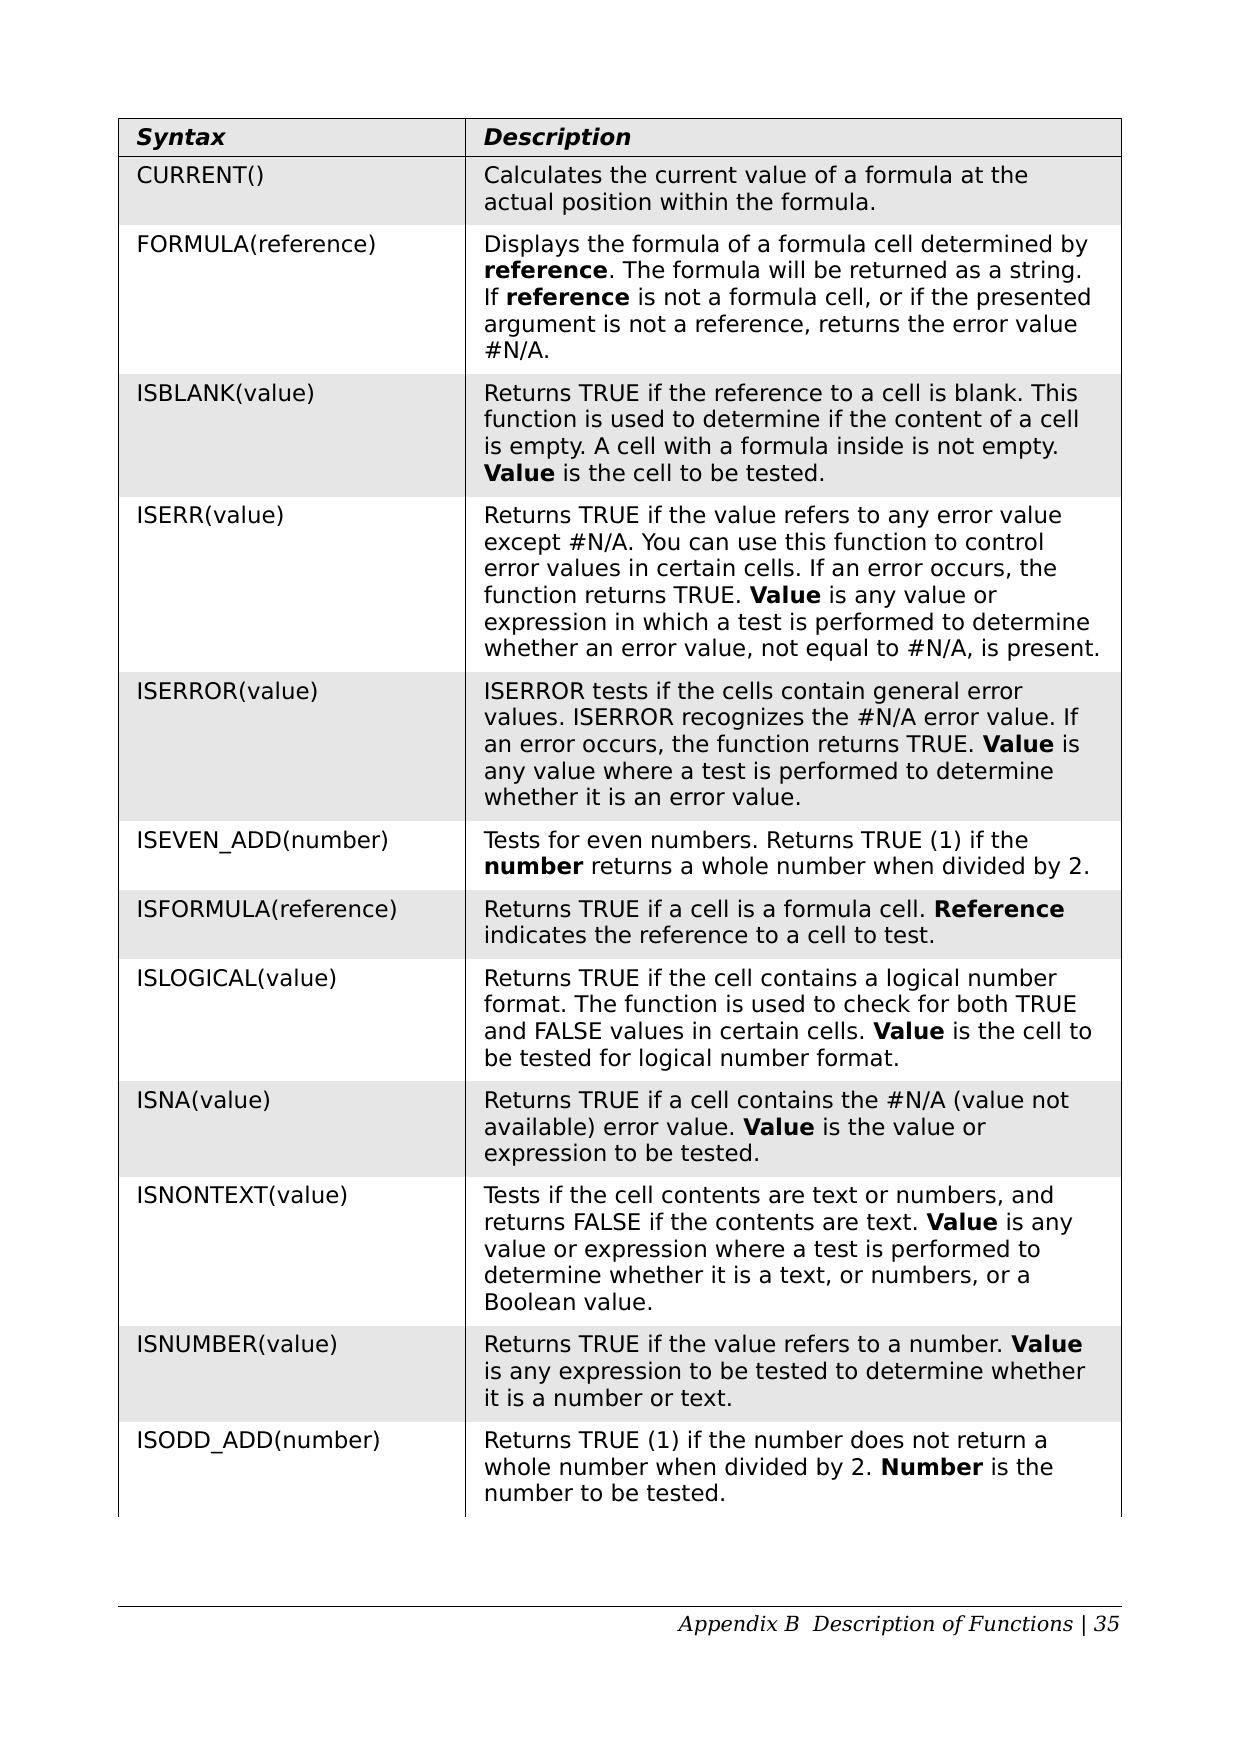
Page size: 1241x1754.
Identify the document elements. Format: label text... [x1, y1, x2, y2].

table_header Description [466, 119, 1121, 156]
table_cell Returns TRUE (1) if the number does not return a whole number when divided by 2. Number is the number to be tested. [466, 1422, 1121, 1517]
table_cell ISNONTEXT(value) [119, 1177, 465, 1326]
table_cell ISBLANK(value) [119, 374, 465, 497]
table_cell ISEVEN_ADD(number) [119, 821, 465, 890]
table_cell Displays the formula of a formula cell determined by reference. The formula will be returned as a string. If reference is not a formula cell, or if the presented argument is not a reference, returns the error value #N/A. [466, 225, 1121, 374]
table_cell Returns TRUE if the value refers to any error value except #N/A. You can use this function to control error values in certain cells. If an error occurs, the function returns TRUE. Value is any value or expression in which a test is performed to determine whether an error value, not equal to #N/A, is present. [466, 497, 1121, 672]
table_cell Tests for even numbers. Returns TRUE (1) if the number returns a whole number when divided by 2. [466, 821, 1121, 890]
table_cell Returns TRUE if a cell contains the #N/A (value not available) error value. Value is the value or expression to be tested. [466, 1081, 1121, 1177]
table_cell ISNA(value) [119, 1081, 465, 1177]
table_cell ISODD_ADD(number) [119, 1422, 465, 1517]
table_cell ISERROR(value) [119, 672, 465, 821]
table_header Syntax [119, 119, 465, 156]
table_cell ISLOGICAL(value) [119, 959, 465, 1081]
table_cell ISERROR tests if the cells contain general error values. ISERROR recognizes the #N/A error value. If an error occurs, the function returns TRUE. Value is any value where a test is performed to determine whether it is an error value. [466, 672, 1121, 821]
table_cell Calculates the current value of a formula at the actual position within the formula. [466, 157, 1121, 225]
table_cell Returns TRUE if a cell is a formula cell. Reference indicates the reference to a cell to test. [466, 890, 1121, 959]
table_cell ISERR(value) [119, 497, 465, 672]
table_cell Returns TRUE if the value refers to a number. Value is any expression to be tested to determine whether it is a number or text. [466, 1326, 1121, 1422]
table_cell FORMULA(reference) [119, 225, 465, 374]
table_cell CURRENT() [119, 157, 465, 225]
table_cell Returns TRUE if the cell contains a logical number format. The function is used to check for both TRUE and FALSE values in certain cells. Value is the cell to be tested for logical number format. [466, 959, 1121, 1081]
table_cell Returns TRUE if the reference to a cell is blank. This function is used to determine if the content of a cell is empty. A cell with a formula inside is not empty. Value is the cell to be tested. [466, 374, 1121, 497]
table_cell ISNUMBER(value) [119, 1326, 465, 1422]
table_cell ISFORMULA(reference) [119, 890, 465, 959]
table_cell Tests if the cell contents are text or numbers, and returns FALSE if the contents are text. Value is any value or expression where a test is performed to determine whether it is a text, or numbers, or a Boolean value. [466, 1177, 1121, 1326]
